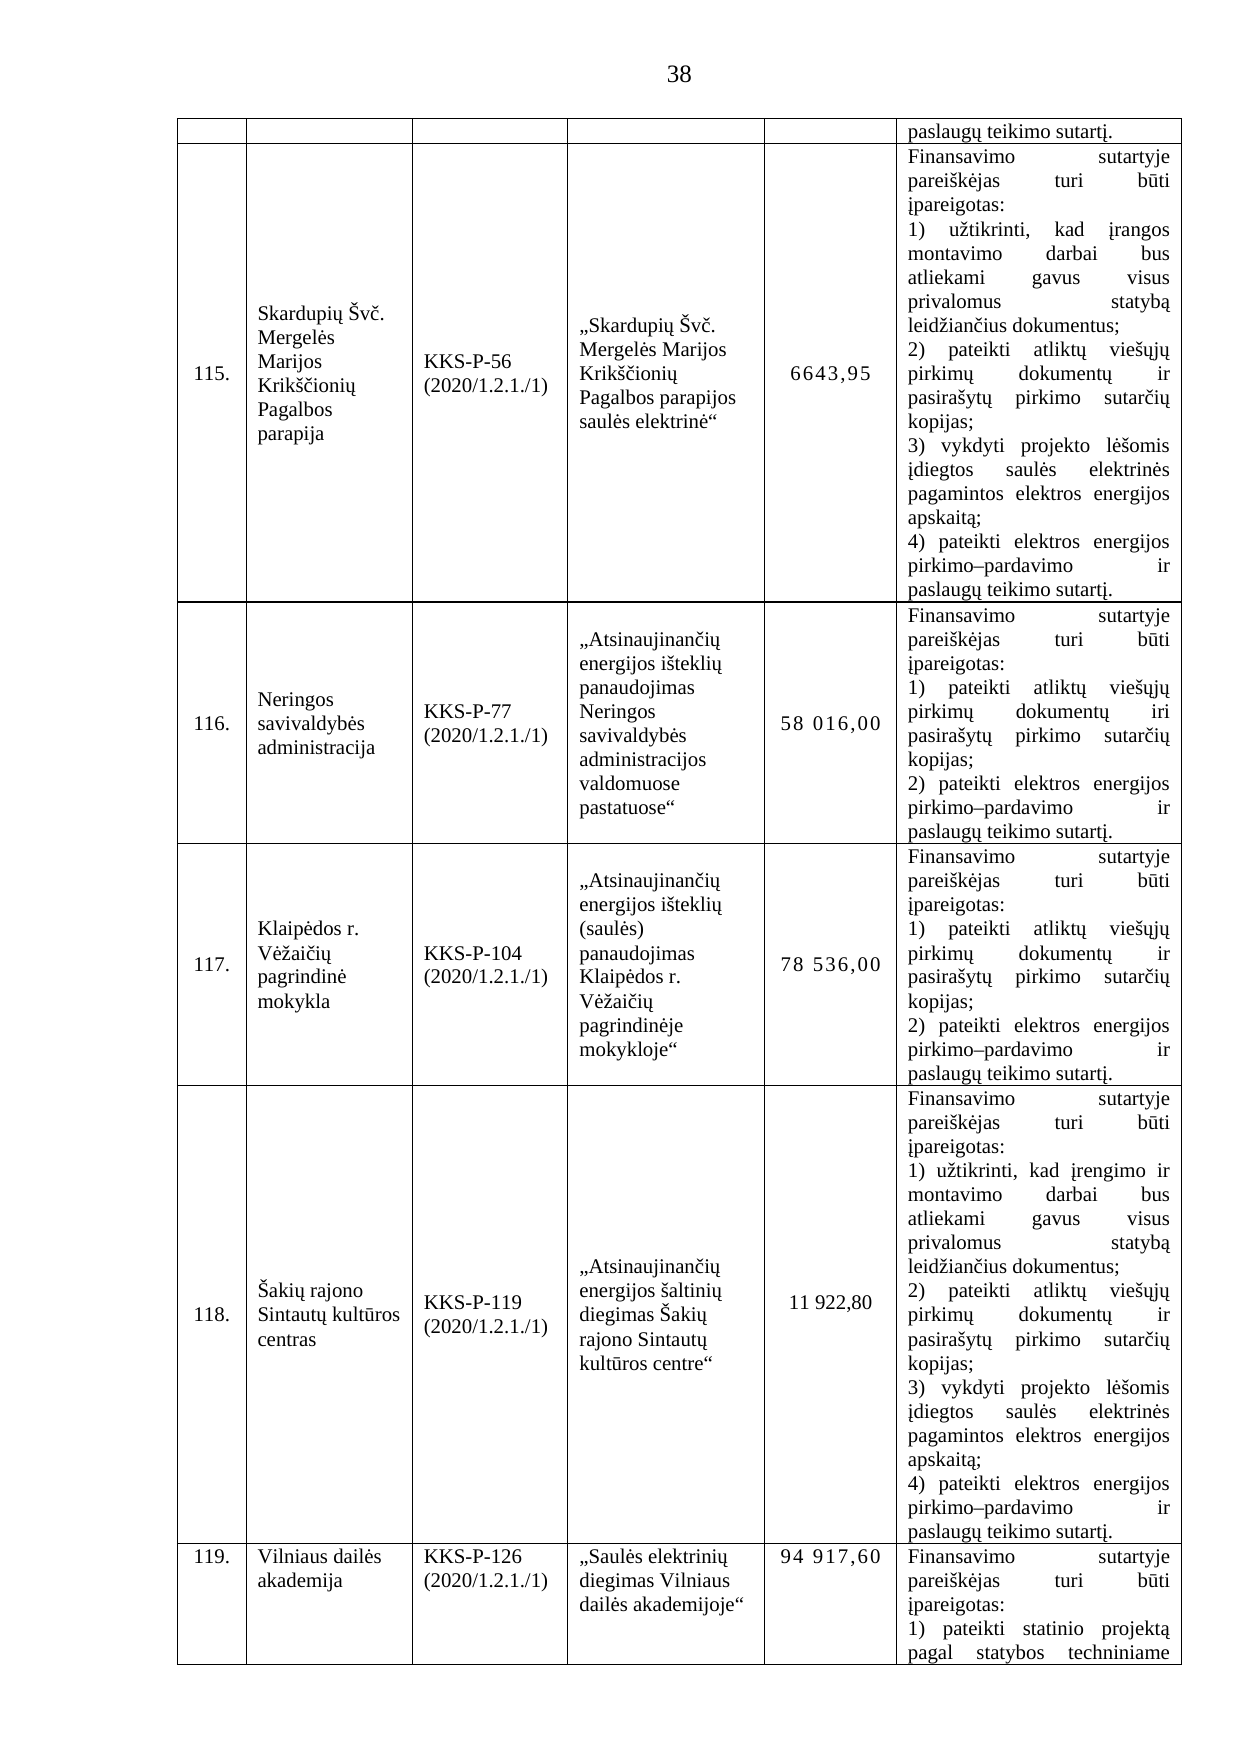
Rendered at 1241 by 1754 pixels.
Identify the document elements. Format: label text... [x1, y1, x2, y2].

table_cell [247, 119, 412, 143]
table_cell „Atsinaujinančių energijos išteklių (saulės) panaudojimas Klaipėdos r. Vėžaičių pagrindinėje mokykloje“ [568, 844, 764, 1085]
table_cell [178, 119, 246, 143]
table_cell KKS-P-56 (2020/1.2.1./1) [413, 144, 567, 601]
table_cell Finansavimo sutartyje pareiškėjas turi būti įpareigotas: 1) pateikti atliktų viešųjų pirkimų dokumentų ir pasirašytų pirkimo sutarčių kopijas; 2) pateikti elektros energijos pirkimo–pardavimo ir paslaugų teikimo sutartį. [897, 844, 1181, 1085]
table_cell Klaipėdos r. Vėžaičių pagrindinė mokykla [247, 844, 412, 1085]
table_cell Skardupių Švč. Mergelės Marijos Krikščionių Pagalbos parapija [247, 144, 412, 601]
table_cell KKS-P-77 (2020/1.2.1./1) [413, 603, 567, 843]
table_cell 94 917,60 [765, 1544, 896, 1664]
table_cell 78 536,00 [765, 844, 896, 1085]
table_cell Finansavimo sutartyje pareiškėjas turi būti įpareigotas: 1) pateikti atliktų viešųjų pirkimų dokumentų iri pasirašytų pirkimo sutarčių kopijas; 2) pateikti elektros energijos pirkimo–pardavimo ir paslaugų teikimo sutartį. [897, 603, 1181, 843]
table_cell KKS-P-119 (2020/1.2.1./1) [413, 1086, 567, 1543]
table_cell 119. [178, 1544, 246, 1664]
table_cell Neringos savivaldybės administracija [247, 603, 412, 843]
table_cell [413, 119, 567, 143]
table_cell „Atsinaujinančių energijos išteklių panaudojimas Neringos savivaldybės administracijos valdomuose pastatuose“ [568, 603, 764, 843]
table_cell Šakių rajono Sintautų kultūros centras [247, 1086, 412, 1543]
table_cell 11 922,80 [765, 1086, 896, 1543]
table_cell [568, 119, 764, 143]
table_cell 116. [178, 603, 246, 843]
table_cell Finansavimo sutartyje pareiškėjas turi būti įpareigotas: 1) pateikti statinio projektą pagal statybos techniniame [897, 1544, 1181, 1664]
table_cell 117. [178, 844, 246, 1085]
table_cell [765, 119, 896, 143]
table_cell paslaugų teikimo sutartį. [897, 119, 1181, 143]
table_cell „Saulės elektrinių diegimas Vilniaus dailės akademijoje“ [568, 1544, 764, 1664]
table_cell 58 016,00 [765, 603, 896, 843]
table_cell „Atsinaujinančių energijos šaltinių diegimas Šakių rajono Sintautų kultūros centre“ [568, 1086, 764, 1543]
table_cell KKS-P-104 (2020/1.2.1./1) [413, 844, 567, 1085]
table_cell 6643,95 [765, 144, 896, 601]
table_cell Finansavimo sutartyje pareiškėjas turi būti įpareigotas: 1) užtikrinti, kad įrangos montavimo darbai bus atliekami gavus visus privalomus statybą leidžiančius dokumentus; 2) pateikti atliktų viešųjų pirkimų dokumentų ir pasirašytų pirkimo sutarčių kopijas; 3) vykdyti projekto lėšomis įdiegtos saulės elektrinės pagamintos elektros energijos apskaitą; 4) pateikti elektros energijos pirkimo–pardavimo ir paslaugų teikimo sutartį. [897, 144, 1181, 601]
table_cell 118. [178, 1086, 246, 1543]
table_cell „Skardupių Švč. Mergelės Marijos Krikščionių Pagalbos parapijos saulės elektrinė“ [568, 144, 764, 601]
table_cell Vilniaus dailės akademija [247, 1544, 412, 1664]
table_cell 115. [178, 144, 246, 601]
table_cell Finansavimo sutartyje pareiškėjas turi būti įpareigotas: 1) užtikrinti, kad įrengimo ir montavimo darbai bus atliekami gavus visus privalomus statybą leidžiančius dokumentus; 2) pateikti atliktų viešųjų pirkimų dokumentų ir pasirašytų pirkimo sutarčių kopijas; 3) vykdyti projekto lėšomis įdiegtos saulės elektrinės pagamintos elektros energijos apskaitą; 4) pateikti elektros energijos pirkimo–pardavimo ir paslaugų teikimo sutartį. [897, 1086, 1181, 1543]
table_cell KKS-P-126 (2020/1.2.1./1) [413, 1544, 567, 1664]
